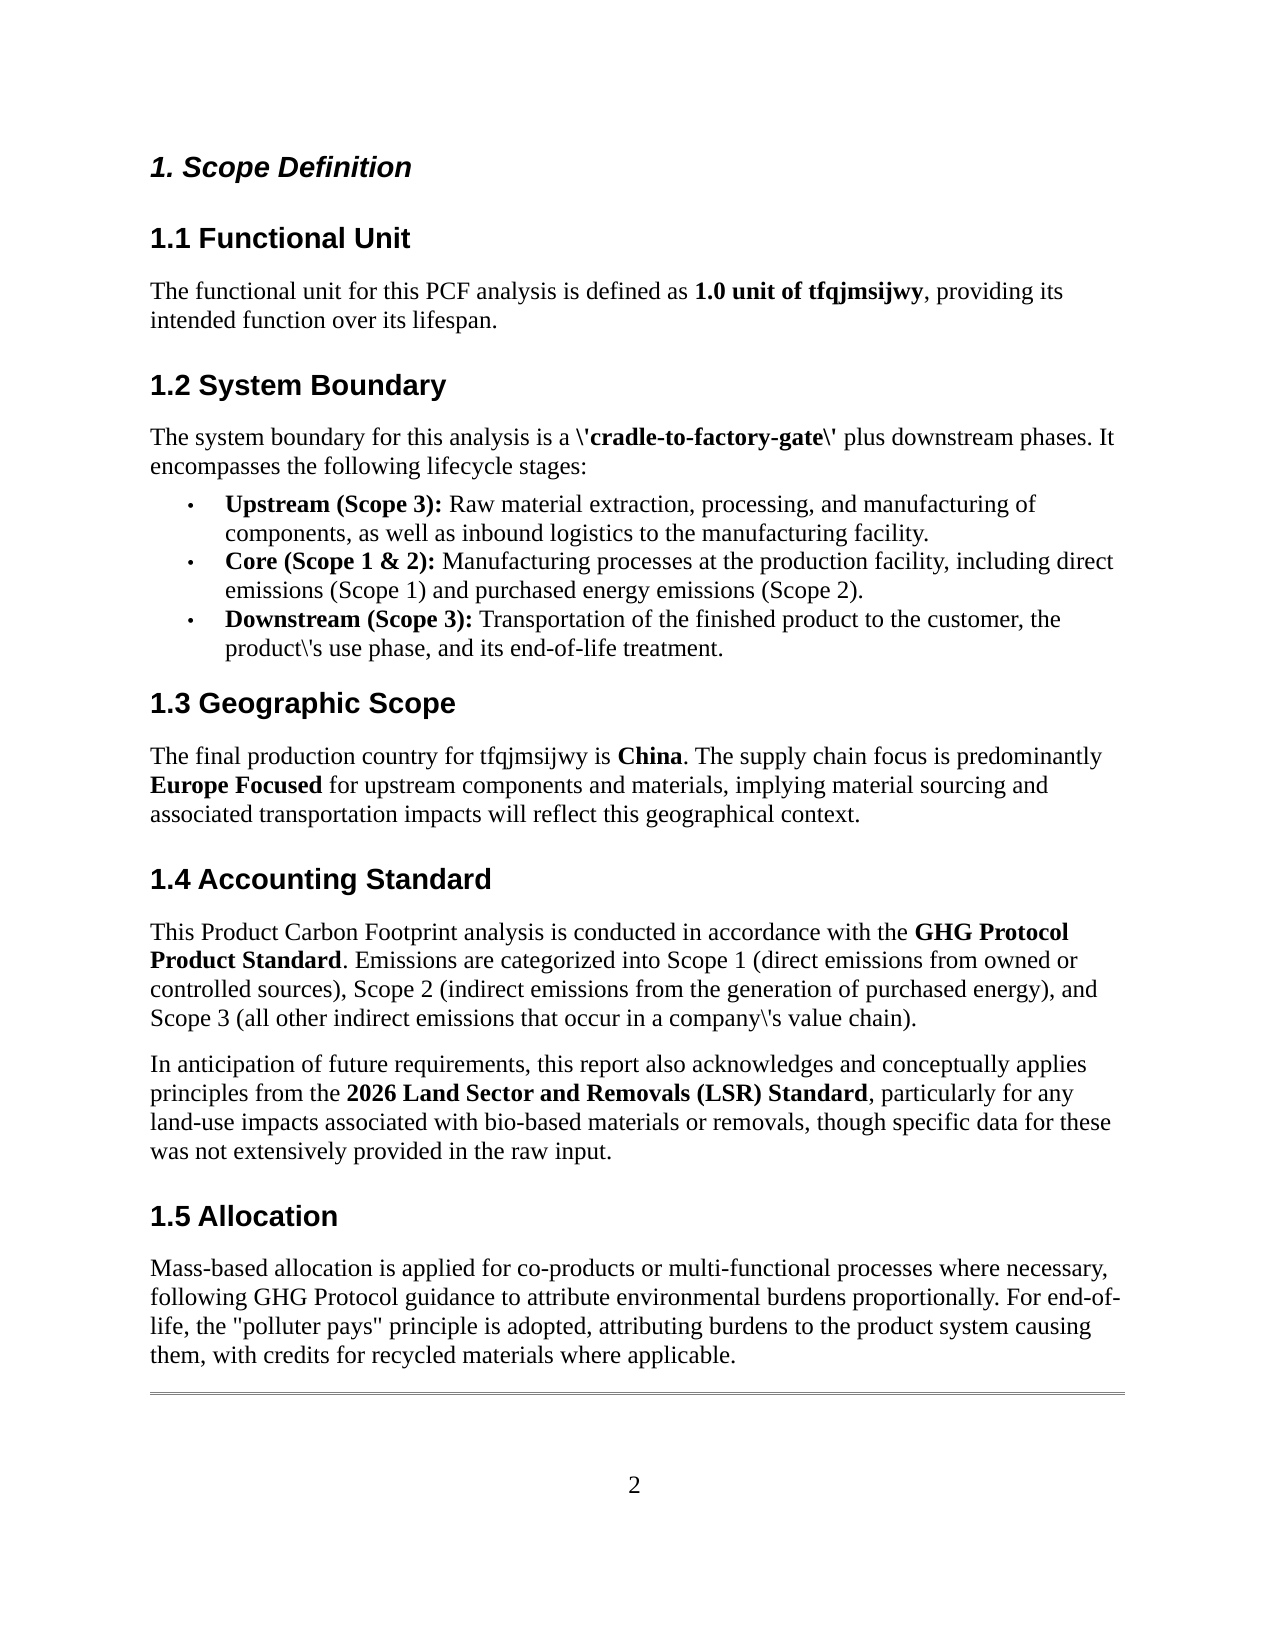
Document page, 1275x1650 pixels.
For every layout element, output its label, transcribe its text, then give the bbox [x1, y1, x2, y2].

text In anticipation of future requirements, this report also acknowledges and conceptually applies principles from the 2026 Land Sector and Removals (LSR) Standard, particularly for any land-use impacts associated with bio-based materials or removals, though specific data for these was not extensively provided in the raw input. [150, 1049, 1125, 1164]
text The system boundary for this analysis is a \'cradle-to-factory-gate\' plus downstream phases. It encompasses the following lifecycle stages: [150, 422, 1125, 480]
subtitle 1.2 System Boundary [150, 367, 1125, 401]
list Downstream (Scope 3): Transportation of the finished product to the customer, the product\'s use phase, and its end-of-life treatment. [187, 604, 1125, 661]
text The functional unit for this PCF analysis is defined as 1.0 unit of tfqjmsijwy, providing its intended function over its lifespan. [150, 276, 1125, 333]
subtitle 1.3 Geographic Scope [150, 686, 1125, 720]
subtitle 1.5 Allocation [150, 1198, 1125, 1232]
subtitle 1. Scope Definition [150, 150, 1125, 183]
text This Product Carbon Footprint analysis is conducted in accordance with the GHG Protocol Product Standard. Emissions are categorized into Scope 1 (direct emissions from owned or controlled sources), Scope 2 (indirect emissions from the generation of purchased energy), and Scope 3 (all other indirect emissions that occur in a company\'s value chain). [150, 917, 1125, 1032]
text Mass-based allocation is applied for co-products or multi-functional processes where necessary, following GHG Protocol guidance to attribute environmental burdens proportionally. For end-of-life, the "polluter pays" principle is adopted, attributing burdens to the product system causing them, with credits for recycled materials where applicable. [150, 1253, 1125, 1368]
text The final production country for tfqjmsijwy is China. The supply chain focus is predominantly Europe Focused for upstream components and materials, implying material sourcing and associated transportation impacts will reflect this geographical context. [150, 741, 1125, 828]
subtitle 1.1 Functional Unit [150, 221, 1125, 254]
list Upstream (Scope 3): Raw material extraction, processing, and manufacturing of components, as well as inbound logistics to the manufacturing facility. [187, 489, 1125, 546]
subtitle 1.4 Accounting Standard [150, 862, 1125, 895]
list Core (Scope 1 & 2): Manufacturing processes at the production facility, including direct emissions (Scope 1) and purchased energy emissions (Scope 2). [187, 546, 1125, 604]
